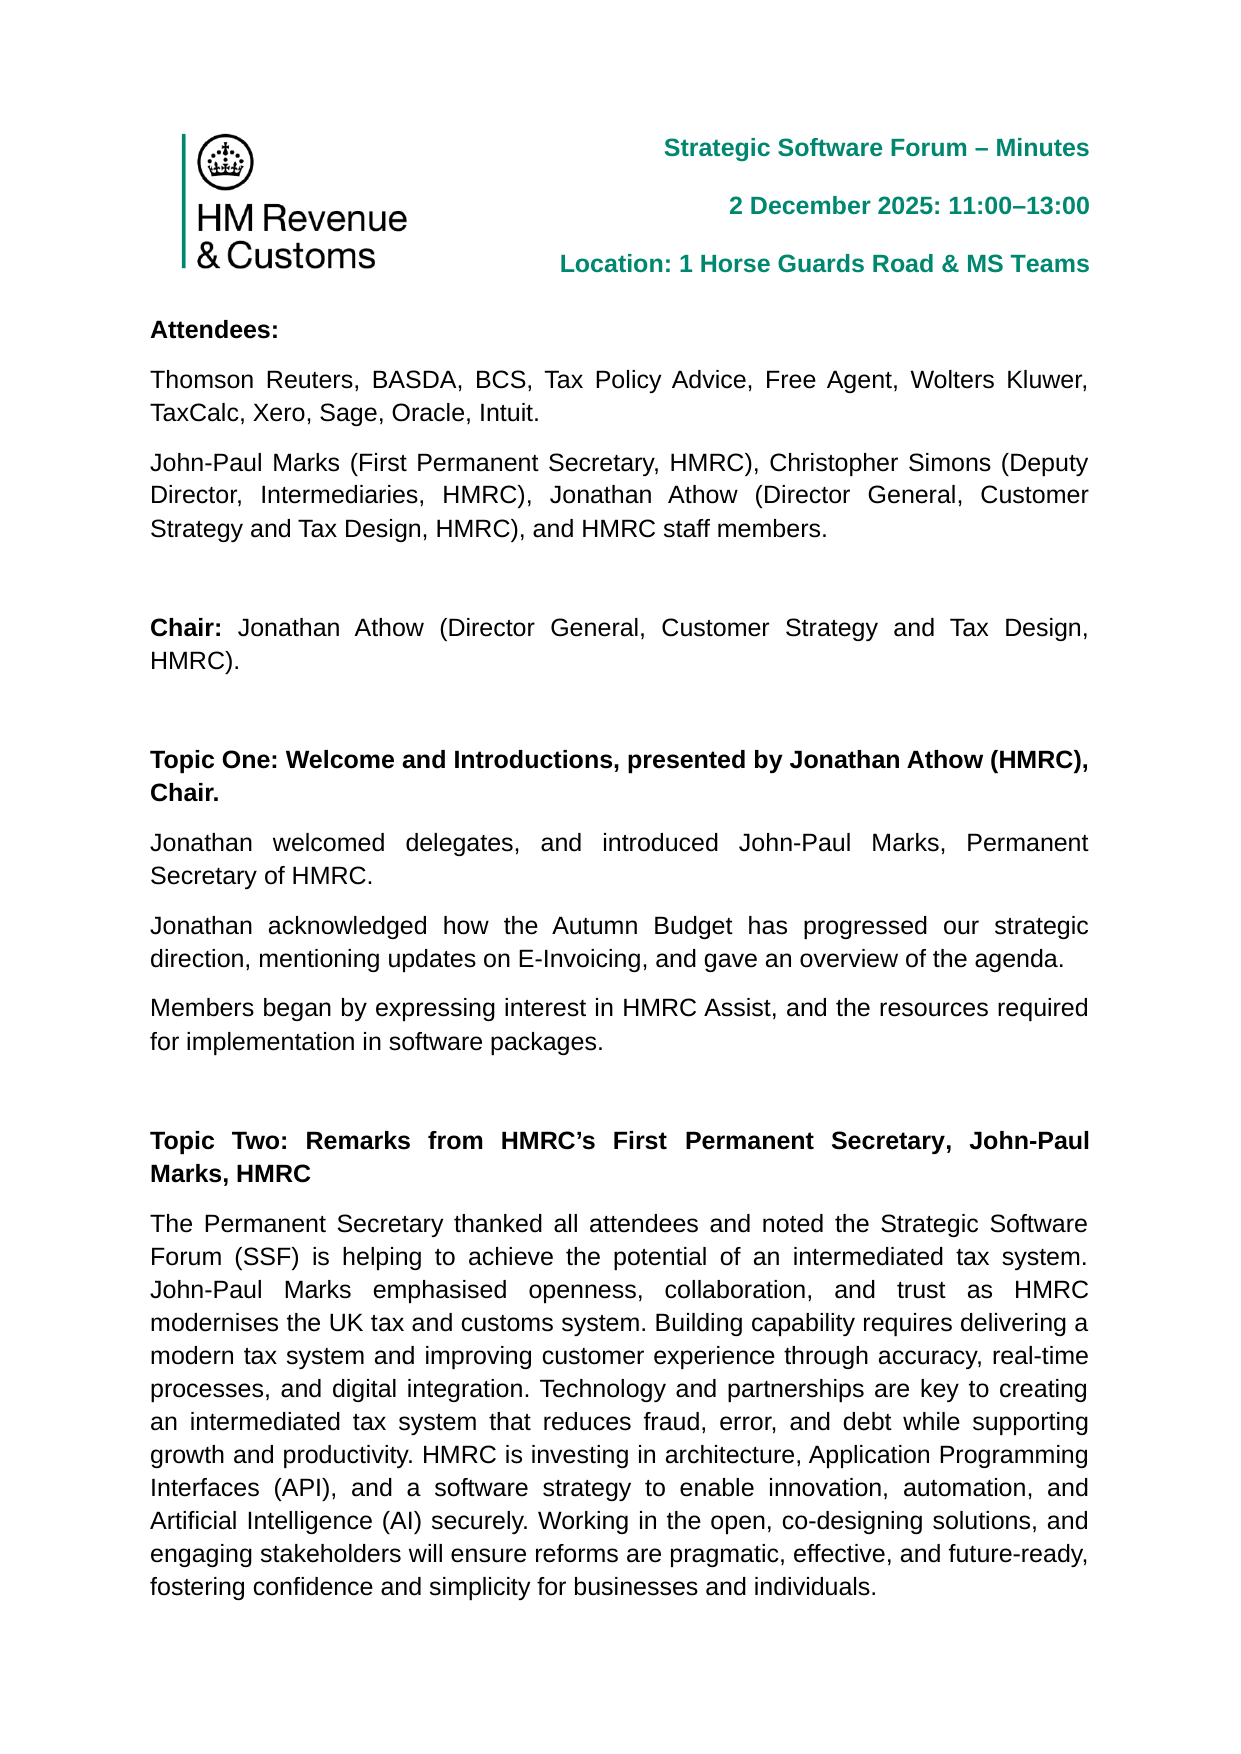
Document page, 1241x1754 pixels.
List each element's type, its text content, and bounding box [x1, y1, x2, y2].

text Strategic Software Forum – Minutes [230, 133, 1090, 162]
text Jonathan acknowledged how the Autumn Budget has progressed our strategic direction, mentioning updates on E-Invoicing, and gave an overview of the agenda. [150, 911, 1090, 972]
text Jonathan welcomed delegates, and introduced John-Paul Marks, Permanent Secretary of HMRC. [150, 828, 1090, 890]
text Topic One: Welcome and Introductions, presented by Jonathan Athow (HMRC), Chair. [150, 745, 1090, 807]
text 2 December 2025: 11:00–13:00 [375, 191, 1090, 220]
text Thomson Reuters, BASDA, BCS, Tax Policy Advice, Free Agent, Wolters Kluwer, TaxCalc, Xero, Sage, Oracle, Intuit. [150, 365, 1090, 427]
text John-Paul Marks (First Permanent Secretary, HMRC), Christopher Simons (Deputy Director, Intermediaries, HMRC), Jonathan Athow (Director General, Customer Strategy and Tax Design, HMRC), and HMRC staff members. [150, 447, 1090, 542]
text Location: 1 Horse Guards Road & MS Teams [375, 249, 1090, 278]
text Members began by expressing interest in HMRC Assist, and the resources required for implementation in software packages. [150, 993, 1090, 1055]
text Attendees: [150, 315, 1090, 344]
text Topic Two: Remarks from HMRC’s First Permanent Secretary, John-Paul Marks, HMRC [150, 1126, 1090, 1188]
text The Permanent Secretary thanked all attendees and noted the Strategic Software Forum (SSF) is helping to achieve the potential of an intermediated tax system. John-Paul Marks emphasised openness, collaboration, and trust as HMRC modernises the UK tax and customs system. Building capability requires delivering a modern tax system and improving customer experience through accuracy, real-time processes, and digital integration. Technology and partnerships are key to creating an intermediated tax system that reduces fraud, error, and debt while supporting growth and productivity. HMRC is investing in architecture, Application Programming Interfaces (API), and a software strategy to enable innovation, automation, and Artificial Intelligence (AI) securely. Working in the open, co-designing solutions, and engaging stakeholders will ensure reforms are pragmatic, effective, and future-ready, fostering confidence and simplicity for businesses and individuals. [150, 1208, 1090, 1601]
text Chair: Jonathan Athow (Director General, Customer Strategy and Tax Design, HMRC). [150, 613, 1090, 675]
